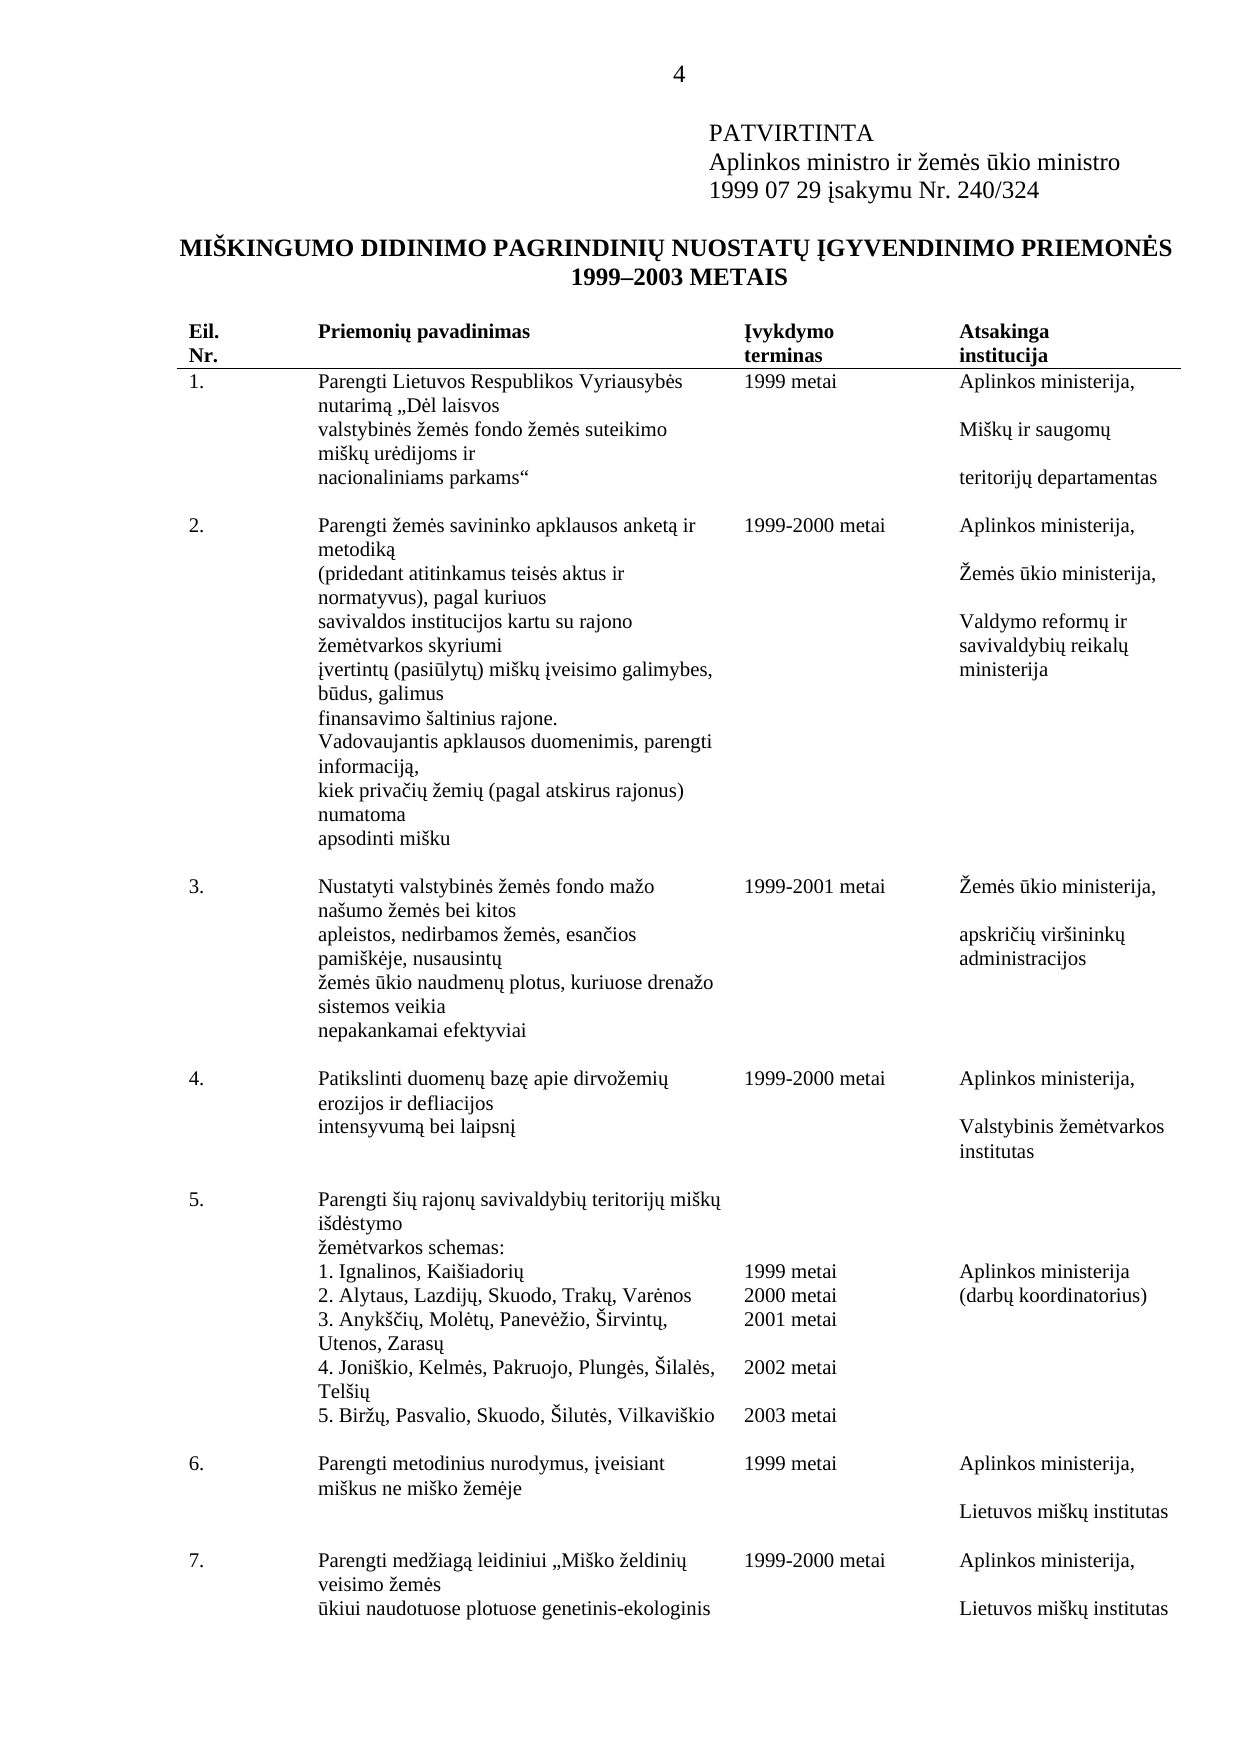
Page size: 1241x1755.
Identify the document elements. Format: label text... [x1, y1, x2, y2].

table_cell ministerija [948, 657, 1181, 705]
table_cell apsodinti mišku [307, 826, 733, 850]
table_cell Aplinkos ministerija, [948, 1066, 1181, 1114]
table_cell [733, 657, 948, 705]
table_cell 2000 metai [733, 1283, 948, 1307]
table_cell apleistos, nedirbamos žemės, esančios pamiškėje, nusausintų [307, 922, 733, 970]
table_cell Nustatyti valstybinės žemės fondo mažo našumo žemės bei kitos [307, 874, 733, 922]
table_cell [733, 465, 948, 489]
table_cell [733, 417, 948, 465]
table_cell 1999-2001 metai [733, 874, 948, 922]
table_cell [177, 1259, 307, 1283]
table_cell 1999-2000 metai [733, 1548, 948, 1596]
table_cell [307, 1042, 733, 1066]
table_cell Valstybinis žemėtvarkos [948, 1115, 1181, 1138]
table_cell (darbų koordinatorius) [948, 1283, 1181, 1307]
table_cell įvertintų (pasiūlytų) miškų įveisimo galimybes, būdus, galimus [307, 657, 733, 705]
table_cell [177, 1596, 307, 1620]
table_cell 7. [177, 1548, 307, 1596]
table_cell [177, 1163, 307, 1187]
table_cell [177, 705, 307, 729]
text 1999 07 29 įsakymu Nr. 240/324 [177, 176, 1181, 204]
table_cell [733, 1163, 948, 1187]
table_cell 5. [177, 1187, 307, 1235]
table_cell [733, 778, 948, 826]
table_cell [307, 1163, 733, 1187]
table_cell [733, 1187, 948, 1235]
table_cell [307, 1427, 733, 1451]
table_cell [948, 1403, 1181, 1427]
table_cell [948, 730, 1181, 778]
table_cell [307, 1524, 733, 1548]
table_cell ūkiui naudotuose plotuose genetinis-ekologinis [307, 1596, 733, 1620]
table_cell Parengti šių rajonų savivaldybių teritorijų miškų išdėstymo [307, 1187, 733, 1235]
table_cell [177, 1018, 307, 1042]
table_cell [177, 1500, 307, 1523]
table_cell Parengti Lietuvos Respublikos Vyriausybės nutarimą „Dėl laisvos [307, 369, 733, 417]
table_cell [177, 417, 307, 465]
table_cell [948, 1427, 1181, 1451]
table_cell [177, 778, 307, 826]
table_cell Patikslinti duomenų bazę apie dirvožemių erozijos ir defliacijos [307, 1066, 733, 1114]
table_cell [733, 1596, 948, 1620]
table_cell 2001 metai [733, 1307, 948, 1355]
table_cell [948, 1187, 1181, 1235]
table_cell intensyvumą bei laipsnį [307, 1115, 733, 1138]
table_header Atsakinga [948, 319, 1181, 343]
table_cell [733, 1139, 948, 1163]
table_cell [177, 922, 307, 970]
table_cell [177, 730, 307, 778]
table_cell 2. Alytaus, Lazdijų, Skuodo, Trakų, Varėnos [307, 1283, 733, 1307]
table_cell [733, 922, 948, 970]
text Aplinkos ministro ir žemės ūkio ministro [177, 147, 1181, 176]
table_cell [948, 1355, 1181, 1403]
table_cell [177, 1283, 307, 1307]
table_cell Aplinkos ministerija, [948, 369, 1181, 417]
table_cell [307, 1139, 733, 1163]
table_cell [177, 1235, 307, 1259]
table_cell [948, 1163, 1181, 1187]
table_cell 1. Ignalinos, Kaišiadorių [307, 1259, 733, 1283]
table_cell apskričių viršininkų administracijos [948, 922, 1181, 970]
table_header Priemonių pavadinimas [307, 319, 733, 343]
table_cell kiek privačių žemių (pagal atskirus rajonus) numatoma [307, 778, 733, 826]
table_cell terminas [733, 344, 948, 367]
table_cell 2002 metai [733, 1355, 948, 1403]
table_cell [733, 609, 948, 657]
table_cell žemės ūkio naudmenų plotus, kuriuose drenažo sistemos veikia [307, 970, 733, 1018]
table_cell nacionaliniams parkams“ [307, 465, 733, 489]
table_cell [307, 850, 733, 874]
table_cell institucija [948, 344, 1181, 367]
table_cell finansavimo šaltinius rajone. [307, 705, 733, 729]
table_cell [948, 1524, 1181, 1548]
table_cell 4. Joniškio, Kelmės, Pakruojo, Plungės, Šilalės, Telšių [307, 1355, 733, 1403]
table_cell [948, 850, 1181, 874]
table_cell [733, 1524, 948, 1548]
table_cell [948, 826, 1181, 850]
table_cell [177, 1307, 307, 1355]
table_cell [307, 1500, 733, 1523]
table_cell [307, 489, 733, 513]
table_cell [948, 778, 1181, 826]
table_cell [177, 1115, 307, 1138]
table_cell žemėtvarkos schemas: [307, 1235, 733, 1259]
table_header Eil. [177, 319, 307, 343]
table_cell [948, 1018, 1181, 1042]
table_cell [733, 1115, 948, 1138]
table_cell 1999-2000 metai [733, 513, 948, 561]
table_cell [733, 730, 948, 778]
table_cell [177, 1524, 307, 1548]
table_cell [177, 489, 307, 513]
table_cell [177, 850, 307, 874]
table_cell [307, 344, 733, 367]
table_cell Lietuvos miškų institutas [948, 1596, 1181, 1620]
table_cell 3. Anykščių, Molėtų, Panevėžio, Širvintų, Utenos, Zarasų [307, 1307, 733, 1355]
table_cell Valdymo reformų ir savivaldybių reikalų [948, 609, 1181, 657]
table_cell (pridedant atitinkamus teisės aktus ir normatyvus), pagal kuriuos [307, 561, 733, 609]
table_cell Lietuvos miškų institutas [948, 1500, 1181, 1523]
table_cell [733, 826, 948, 850]
table_cell [177, 970, 307, 1018]
table_cell [733, 1500, 948, 1523]
table_cell Parengti žemės savininko apklausos anketą ir metodiką [307, 513, 733, 561]
table_cell savivaldos institucijos kartu su rajono žemėtvarkos skyriumi [307, 609, 733, 657]
table_cell Žemės ūkio ministerija, [948, 874, 1181, 922]
table_cell [948, 489, 1181, 513]
table_cell 1. [177, 369, 307, 417]
table_cell nepakankamai efektyviai [307, 1018, 733, 1042]
table_cell [177, 1042, 307, 1066]
table_cell [177, 1403, 307, 1427]
table_cell 3. [177, 874, 307, 922]
table_cell [177, 1139, 307, 1163]
table_cell 1999 metai [733, 369, 948, 417]
table_cell [733, 1018, 948, 1042]
text Patvirtinta [177, 118, 1181, 147]
table_cell Nr. [177, 344, 307, 367]
table_cell Vadovaujantis apklausos duomenimis, parengti informaciją, [307, 730, 733, 778]
table_cell [733, 1235, 948, 1259]
table_cell [733, 850, 948, 874]
table_cell 1999 metai [733, 1451, 948, 1499]
table_cell 6. [177, 1451, 307, 1499]
table_cell [733, 705, 948, 729]
table_cell [177, 465, 307, 489]
table_cell Aplinkos ministerija, [948, 1548, 1181, 1596]
table_cell [733, 561, 948, 609]
table_cell [177, 657, 307, 705]
table_cell Aplinkos ministerija [948, 1259, 1181, 1283]
table_cell [733, 1042, 948, 1066]
table_cell valstybinės žemės fondo žemės suteikimo miškų urėdijoms ir [307, 417, 733, 465]
table_cell Aplinkos ministerija, [948, 513, 1181, 561]
table_cell [733, 489, 948, 513]
table_cell [948, 1235, 1181, 1259]
table_cell teritorijų departamentas [948, 465, 1181, 489]
text 1999–2003 metais [177, 262, 1181, 291]
table_cell Miškų ir saugomų [948, 417, 1181, 465]
table_header Įvykdymo [733, 319, 948, 343]
table_cell [177, 1355, 307, 1403]
table_cell [948, 1307, 1181, 1355]
table_cell Parengti medžiagą leidiniui „Miško želdinių veisimo žemės [307, 1548, 733, 1596]
table_cell 1999 metai [733, 1259, 948, 1283]
table_cell 1999-2000 metai [733, 1066, 948, 1114]
table_cell Parengti metodinius nurodymus, įveisiant miškus ne miško žemėje [307, 1451, 733, 1499]
table_cell institutas [948, 1139, 1181, 1163]
table_cell 2003 metai [733, 1403, 948, 1427]
table_cell [177, 609, 307, 657]
table_cell 4. [177, 1066, 307, 1114]
table_cell [177, 1427, 307, 1451]
table_cell 2. [177, 513, 307, 561]
text Miškingumo didinimo pagrindinių nuostatų įgyvendinimo priemonės [177, 233, 1181, 262]
table_cell Aplinkos ministerija, [948, 1451, 1181, 1499]
table_cell [948, 705, 1181, 729]
table_cell [177, 826, 307, 850]
table_cell [948, 1042, 1181, 1066]
table_cell [733, 970, 948, 1018]
table_cell [948, 970, 1181, 1018]
table_cell 5. Biržų, Pasvalio, Skuodo, Šilutės, Vilkaviškio [307, 1403, 733, 1427]
table_cell [177, 561, 307, 609]
table_cell [733, 1427, 948, 1451]
table_cell Žemės ūkio ministerija, [948, 561, 1181, 609]
